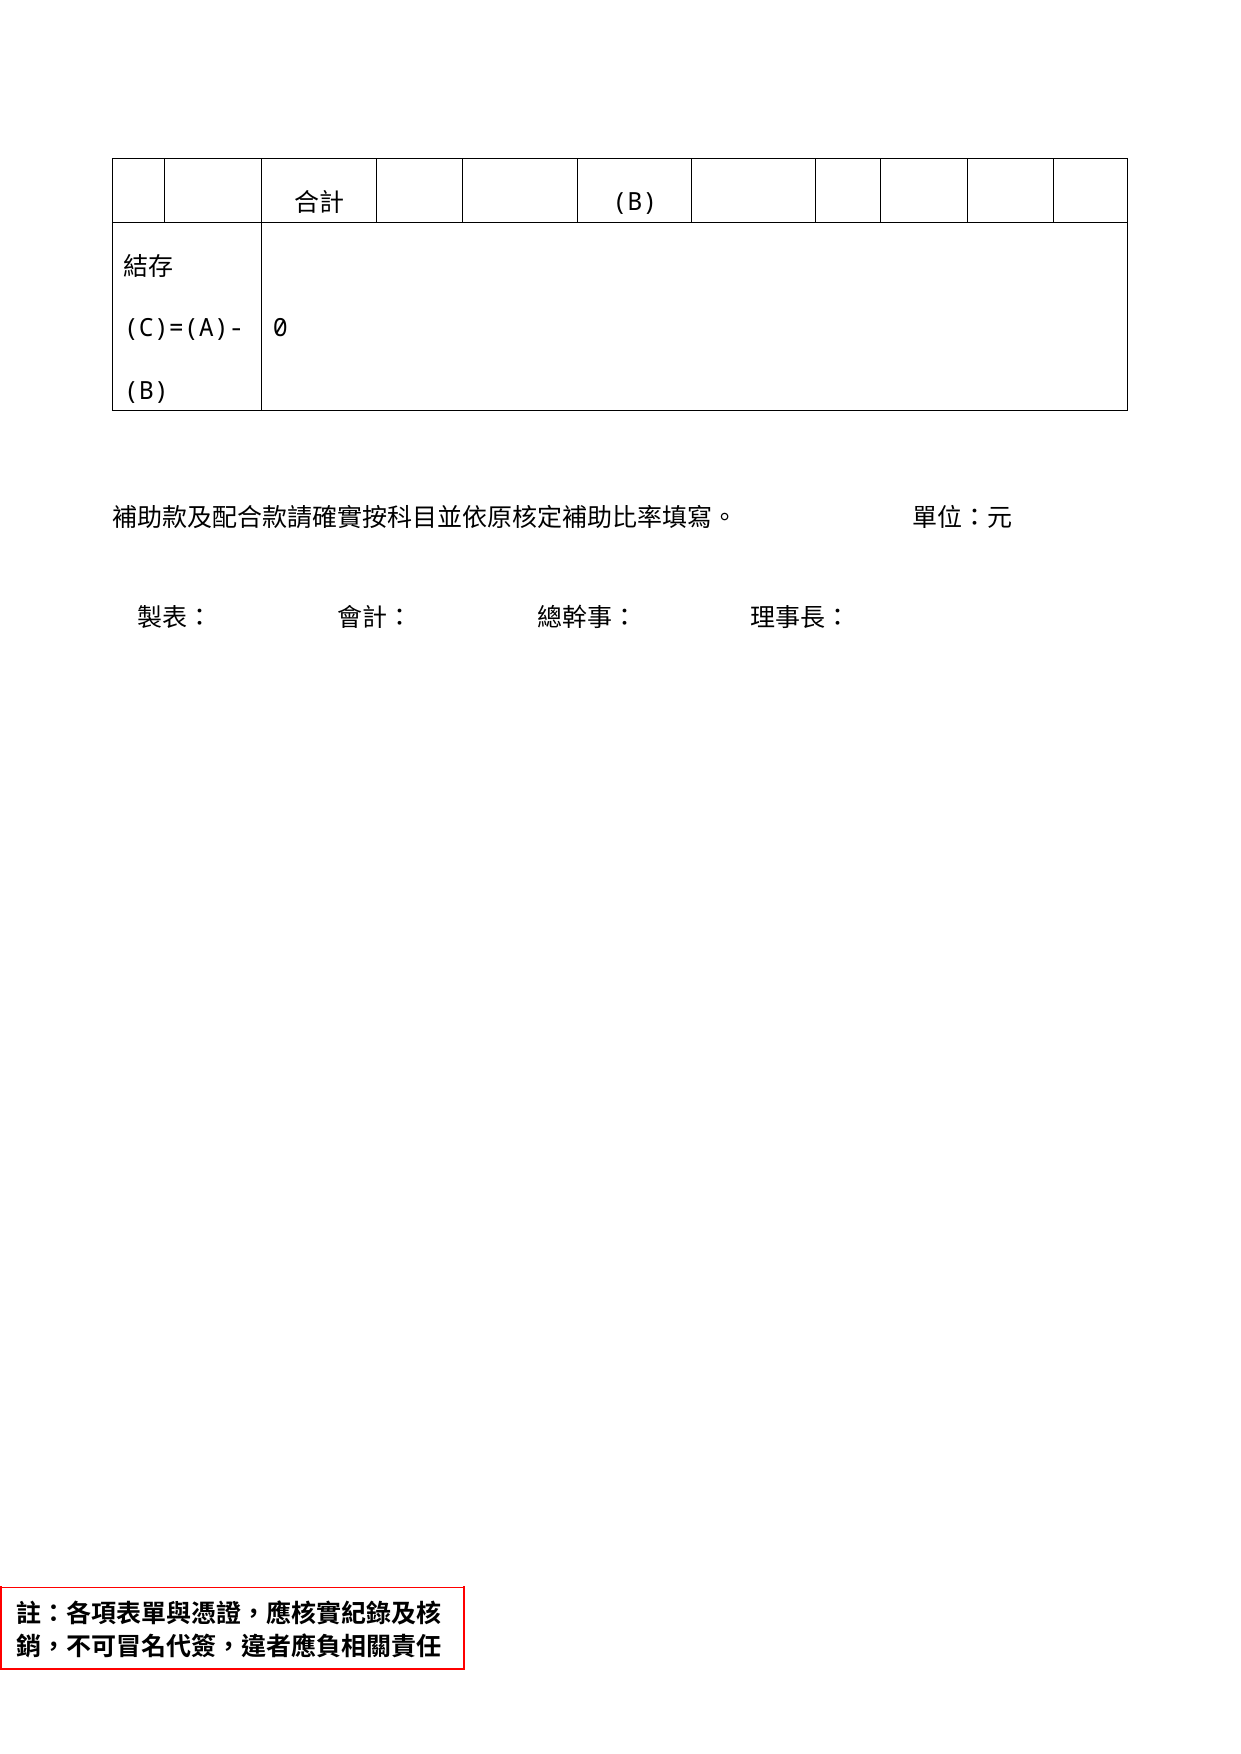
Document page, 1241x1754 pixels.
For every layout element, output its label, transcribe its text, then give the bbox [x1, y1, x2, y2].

table_cell 合計 [262, 159, 376, 222]
table_cell [165, 159, 261, 222]
table_cell [113, 159, 164, 222]
text 製表： 會計： 總幹事： 理事長： [98, 574, 1128, 636]
table_cell 0 [262, 223, 1127, 410]
table_cell [968, 159, 1053, 222]
table_cell [692, 159, 815, 222]
table_cell [1054, 159, 1127, 222]
table_cell 結存(C)=(A)-(B) [113, 223, 261, 410]
table_cell (B) [578, 159, 691, 222]
table_cell [881, 159, 967, 222]
table_cell [377, 159, 462, 222]
table_cell [463, 159, 577, 222]
text 製表： 會計： 總幹事： 理事長： [2, 1588, 463, 1668]
text 補助款及配合款請確實按科目並依原核定補助比率填寫。 單位：元 [112, 474, 1113, 536]
text 註：各項表單與憑證，應核實紀錄及核銷，不可冒名代簽，違者應負相關責任。 [17, 1595, 448, 1660]
table_cell [816, 159, 880, 222]
